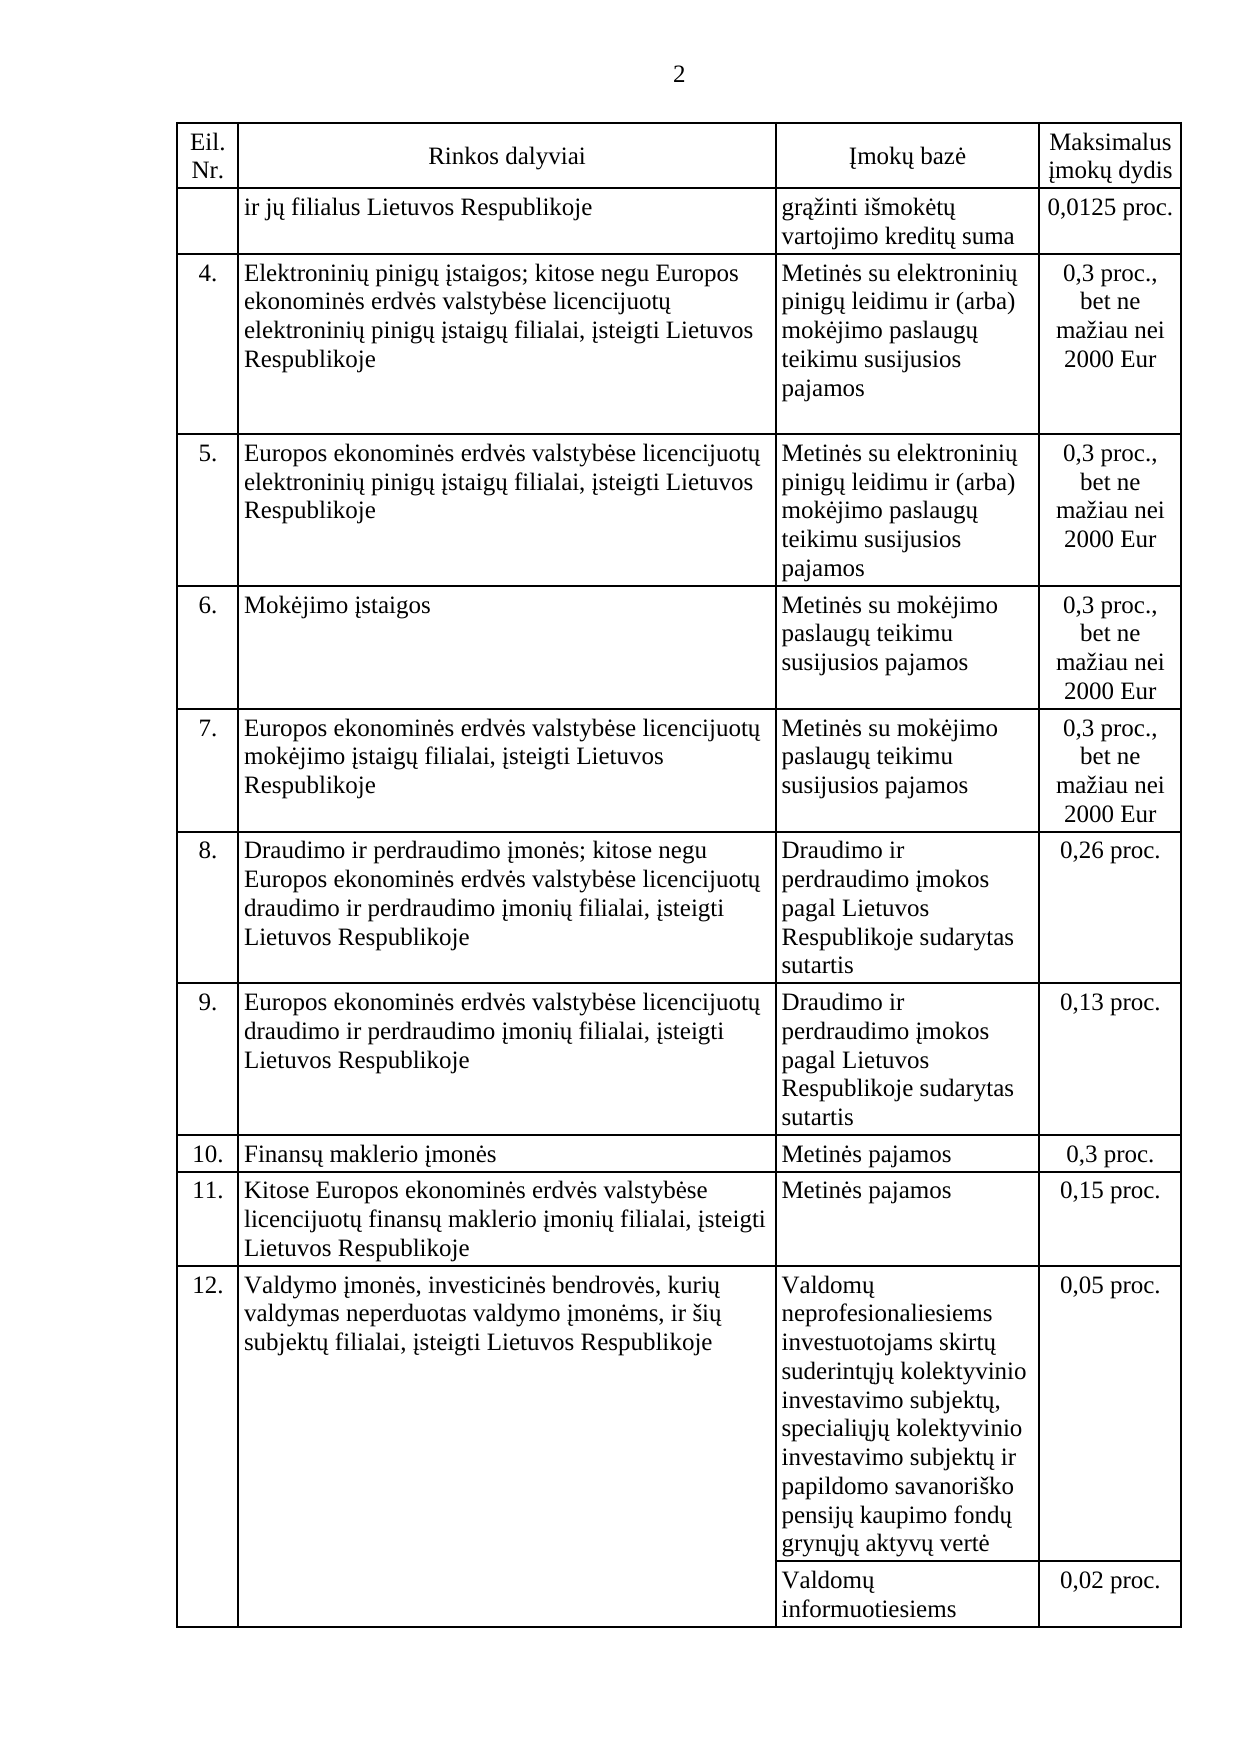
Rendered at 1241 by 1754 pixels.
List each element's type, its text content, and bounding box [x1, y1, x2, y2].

table_cell Valdomų informuotiesiems [777, 1562, 1038, 1626]
table_cell 0,05 proc. [1040, 1267, 1180, 1560]
table_header Eil. Nr. [178, 124, 237, 187]
table_cell 0,0125 proc. [1040, 189, 1180, 253]
table_cell Draudimo ir perdraudimo įmokos pagal Lietuvos Respublikoje sudarytas sutartis [777, 833, 1038, 982]
table_cell 0,3 proc., bet ne mažiau nei 2000 Eur [1040, 255, 1180, 433]
table_cell 0,02 proc. [1040, 1562, 1180, 1626]
table_cell Metinės pajamos [777, 1136, 1038, 1171]
table_cell 0,3 proc., bet ne mažiau nei 2000 Eur [1040, 587, 1180, 708]
table_cell 4. [178, 255, 237, 433]
table_cell Valdomų neprofesionaliesiems investuotojams skirtų suderintųjų kolektyvinio investavimo subjektų, specialiųjų kolektyvinio investavimo subjektų ir papildomo savanoriško pensijų kaupimo fondų grynųjų aktyvų vertė [777, 1267, 1038, 1560]
table_header Rinkos dalyviai [239, 124, 775, 187]
table_cell Europos ekonominės erdvės valstybėse licencijuotų elektroninių pinigų įstaigų filialai, įsteigti Lietuvos Respublikoje [239, 435, 775, 585]
table_cell Kitose Europos ekonominės erdvės valstybėse licencijuotų finansų maklerio įmonių filialai, įsteigti Lietuvos Respublikoje [239, 1173, 775, 1265]
table_cell Metinės su mokėjimo paslaugų teikimu susijusios pajamos [777, 710, 1038, 831]
table_cell 9. [178, 984, 237, 1134]
table_cell Mokėjimo įstaigos [239, 587, 775, 708]
table_cell Metinės su elektroninių pinigų leidimu ir (arba) mokėjimo paslaugų teikimu susijusios pajamos [777, 255, 1038, 433]
table_cell Metinės su elektroninių pinigų leidimu ir (arba) mokėjimo paslaugų teikimu susijusios pajamos [777, 435, 1038, 585]
table_cell 0,3 proc., bet ne mažiau nei 2000 Eur [1040, 710, 1180, 831]
table_cell grąžinti išmokėtų vartojimo kreditų suma [777, 189, 1038, 253]
table_cell 6. [178, 587, 237, 708]
table_cell Metinės su mokėjimo paslaugų teikimu susijusios pajamos [777, 587, 1038, 708]
table_cell 0,26 proc. [1040, 833, 1180, 982]
table_cell 7. [178, 710, 237, 831]
table_cell Europos ekonominės erdvės valstybėse licencijuotų mokėjimo įstaigų filialai, įsteigti Lietuvos Respublikoje [239, 710, 775, 831]
table_cell 12. [178, 1267, 237, 1626]
table_cell Metinės pajamos [777, 1173, 1038, 1265]
table_cell 5. [178, 435, 237, 585]
table_cell Europos ekonominės erdvės valstybėse licencijuotų draudimo ir perdraudimo įmonių filialai, įsteigti Lietuvos Respublikoje [239, 984, 775, 1134]
table_cell 0,13 proc. [1040, 984, 1180, 1134]
table_cell 11. [178, 1173, 237, 1265]
table_cell 0,3 proc., bet ne mažiau nei 2000 Eur [1040, 435, 1180, 585]
table_cell 8. [178, 833, 237, 982]
table_cell Elektroninių pinigų įstaigos; kitose negu Europos ekonominės erdvės valstybėse licencijuotų elektroninių pinigų įstaigų filialai, įsteigti Lietuvos Respublikoje [239, 255, 775, 433]
table_cell 0,3 proc. [1040, 1136, 1180, 1171]
table_cell [178, 189, 237, 253]
table_cell ir jų filialus Lietuvos Respublikoje [239, 189, 775, 253]
table_header Maksimalus įmokų dydis [1040, 124, 1180, 187]
table_cell Draudimo ir perdraudimo įmonės; kitose negu Europos ekonominės erdvės valstybėse licencijuotų draudimo ir perdraudimo įmonių filialai, įsteigti Lietuvos Respublikoje [239, 833, 775, 982]
table_cell Valdymo įmonės, investicinės bendrovės, kurių valdymas neperduotas valdymo įmonėms, ir šių subjektų filialai, įsteigti Lietuvos Respublikoje [239, 1267, 775, 1626]
table_cell 0,15 proc. [1040, 1173, 1180, 1265]
table_cell 10. [178, 1136, 237, 1171]
table_cell Draudimo ir perdraudimo įmokos pagal Lietuvos Respublikoje sudarytas sutartis [777, 984, 1038, 1134]
table_cell Finansų maklerio įmonės [239, 1136, 775, 1171]
table_header Įmokų bazė [777, 124, 1038, 187]
